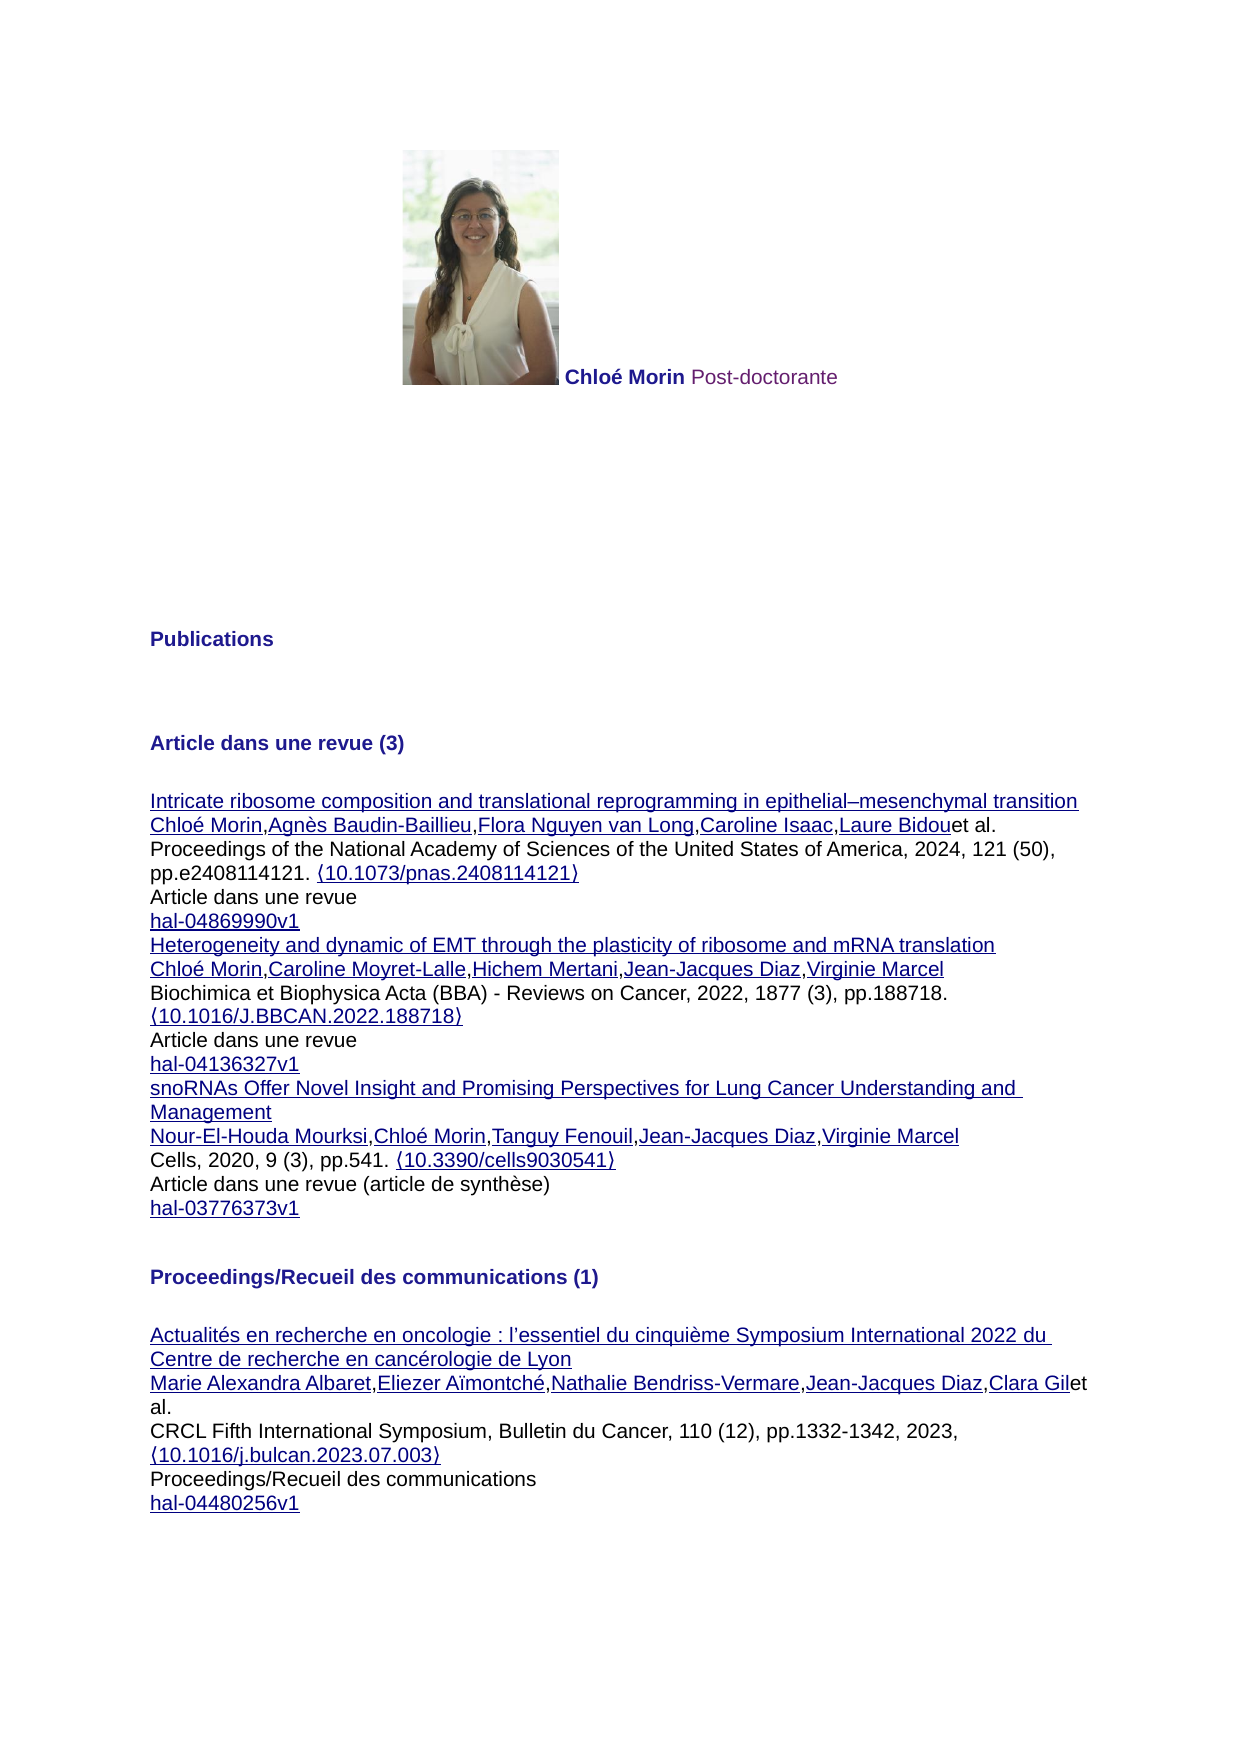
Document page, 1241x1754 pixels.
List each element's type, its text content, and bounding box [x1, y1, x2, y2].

subtitle Chloé Morin Post-doctorante [150, 150, 1090, 389]
subtitle Article dans une revue (3) [150, 730, 1090, 754]
picture [402, 150, 559, 385]
subtitle Publications [150, 627, 1090, 651]
table_cell Heterogeneity and dynamic of EMT through the plasticity of ribosome and mRNA translation Chloé Morin,Caroline Moyret-Lalle,Hichem Mertani,Jean-Jacques Diaz,Virginie Marcel Biochimica et Biophysica Acta (BBA) - Reviews on Cancer, 2022, 1877 (3), pp.188718. ⟨10.1016/J.BBCAN.2022.188718⟩ Article dans une revue hal-04136327v1 [150, 933, 1090, 1076]
subtitle Proceedings/Recueil des communications (1) [150, 1265, 1090, 1289]
table_cell snoRNAs Offer Novel Insight and Promising Perspectives for Lung Cancer Understanding and Management Nour-El-Houda Mourksi,Chloé Morin,Tanguy Fenouil,Jean-Jacques Diaz,Virginie Marcel Cells, 2020, 9 (3), pp.541. ⟨10.3390/cells9030541⟩ Article dans une revue (article de synthèse) hal-03776373v1 [150, 1076, 1090, 1220]
table_header Actualités en recherche en oncologie : l’essentiel du cinquième Symposium International 2022 du Centre de recherche en cancérologie de Lyon Marie Alexandra Albaret,Eliezer Aïmontché,Nathalie Bendriss-Vermare,Jean-Jacques Diaz,Clara Gilet al. CRCL Fifth International Symposium, Bulletin du Cancer, 110 (12), pp.1332-1342, 2023, ⟨10.1016/j.bulcan.2023.07.003⟩ Proceedings/Recueil des communications hal-04480256v1 [150, 1323, 1090, 1515]
table_header Intricate ribosome composition and translational reprogramming in epithelial–mesenchymal transition Chloé Morin,Agnès Baudin-Baillieu,Flora Nguyen van Long,Caroline Isaac,Laure Bidouet al. Proceedings of the National Academy of Sciences of the United States of America, 2024, 121 (50), pp.e2408114121. ⟨10.1073/pnas.2408114121⟩ Article dans une revue hal-04869990v1 [150, 789, 1090, 932]
